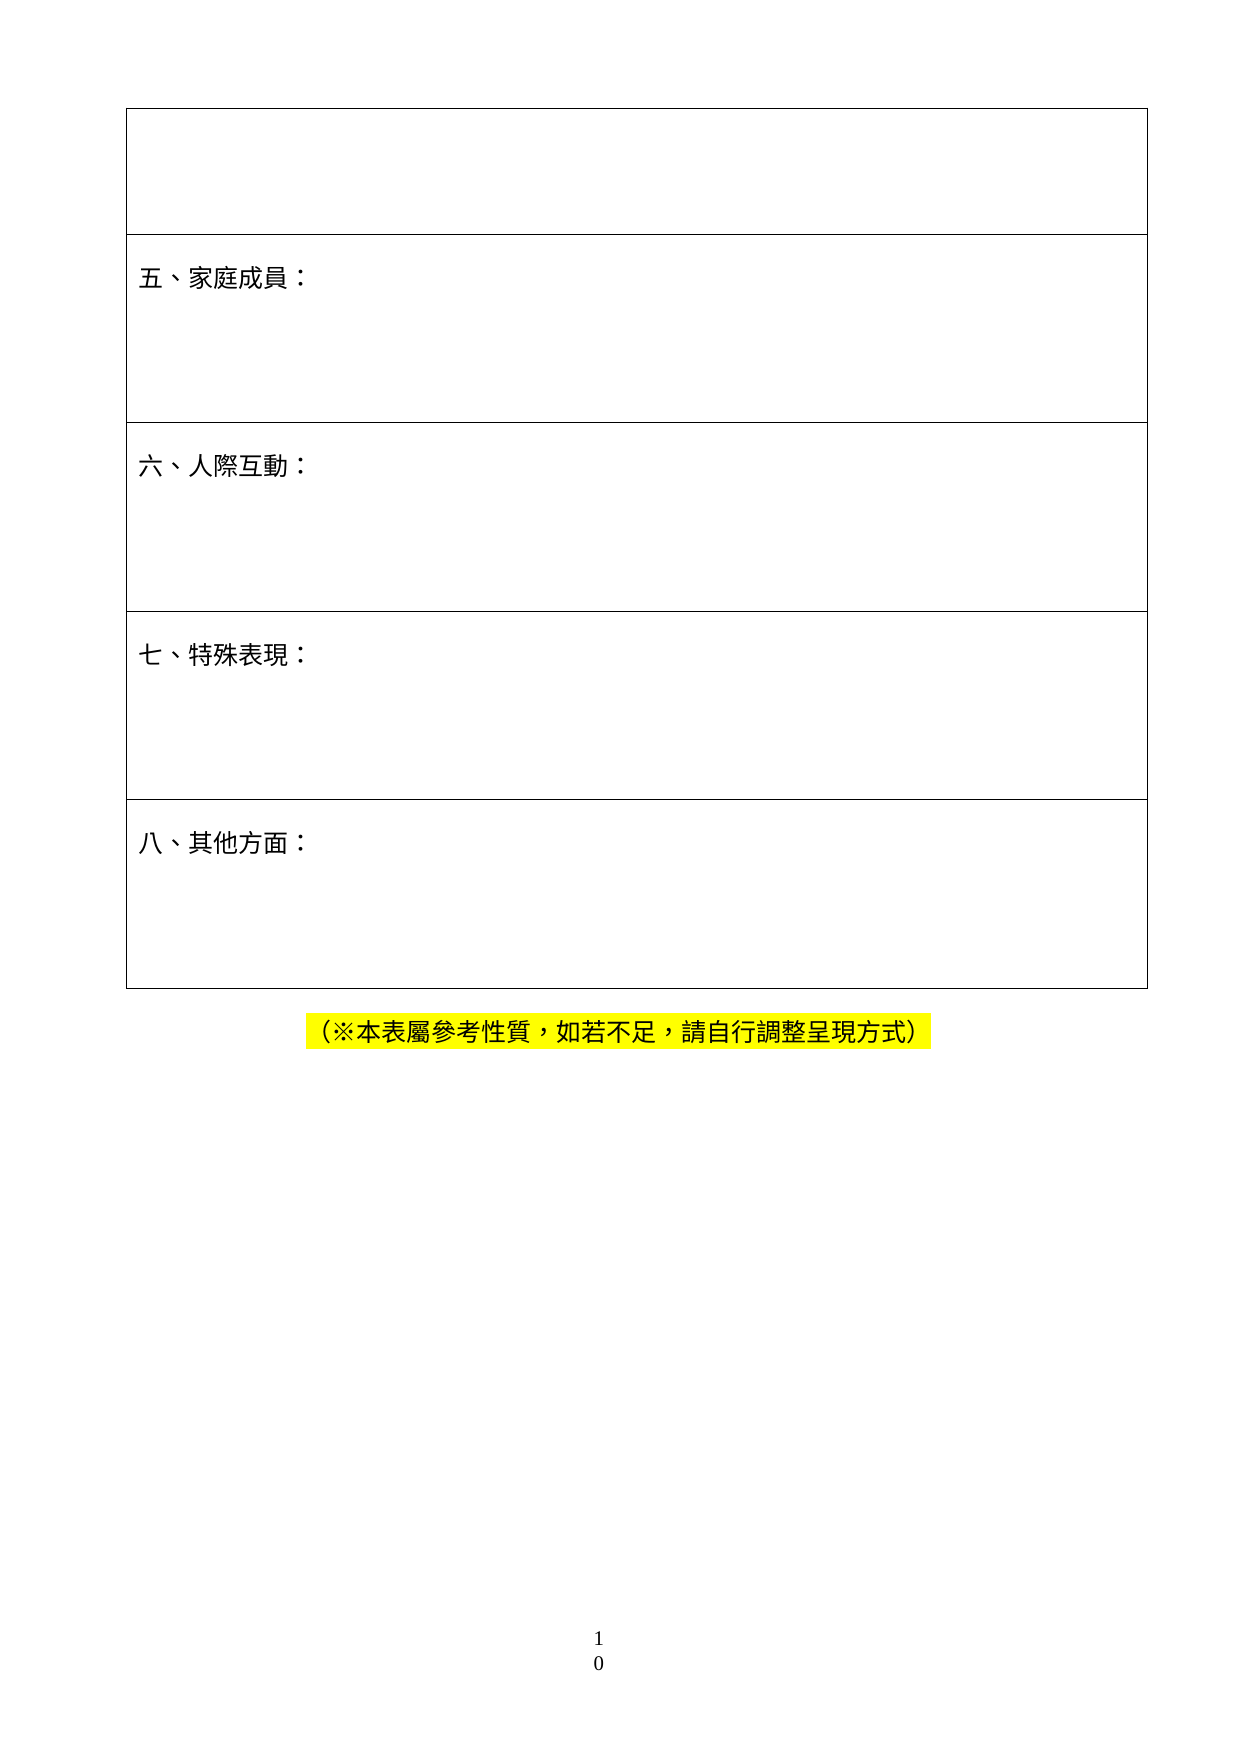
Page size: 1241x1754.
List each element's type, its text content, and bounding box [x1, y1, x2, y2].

table_cell 七、特殊表現： [127, 612, 1147, 799]
table_cell 六、人際互動： [127, 423, 1147, 611]
table_cell [127, 109, 1147, 234]
text （※本表屬參考性質，如若不足，請自行調整呈現方式） [112, 989, 1125, 1051]
table_cell 五、家庭成員： [127, 235, 1147, 422]
table_cell 八、其他方面： [127, 800, 1147, 988]
